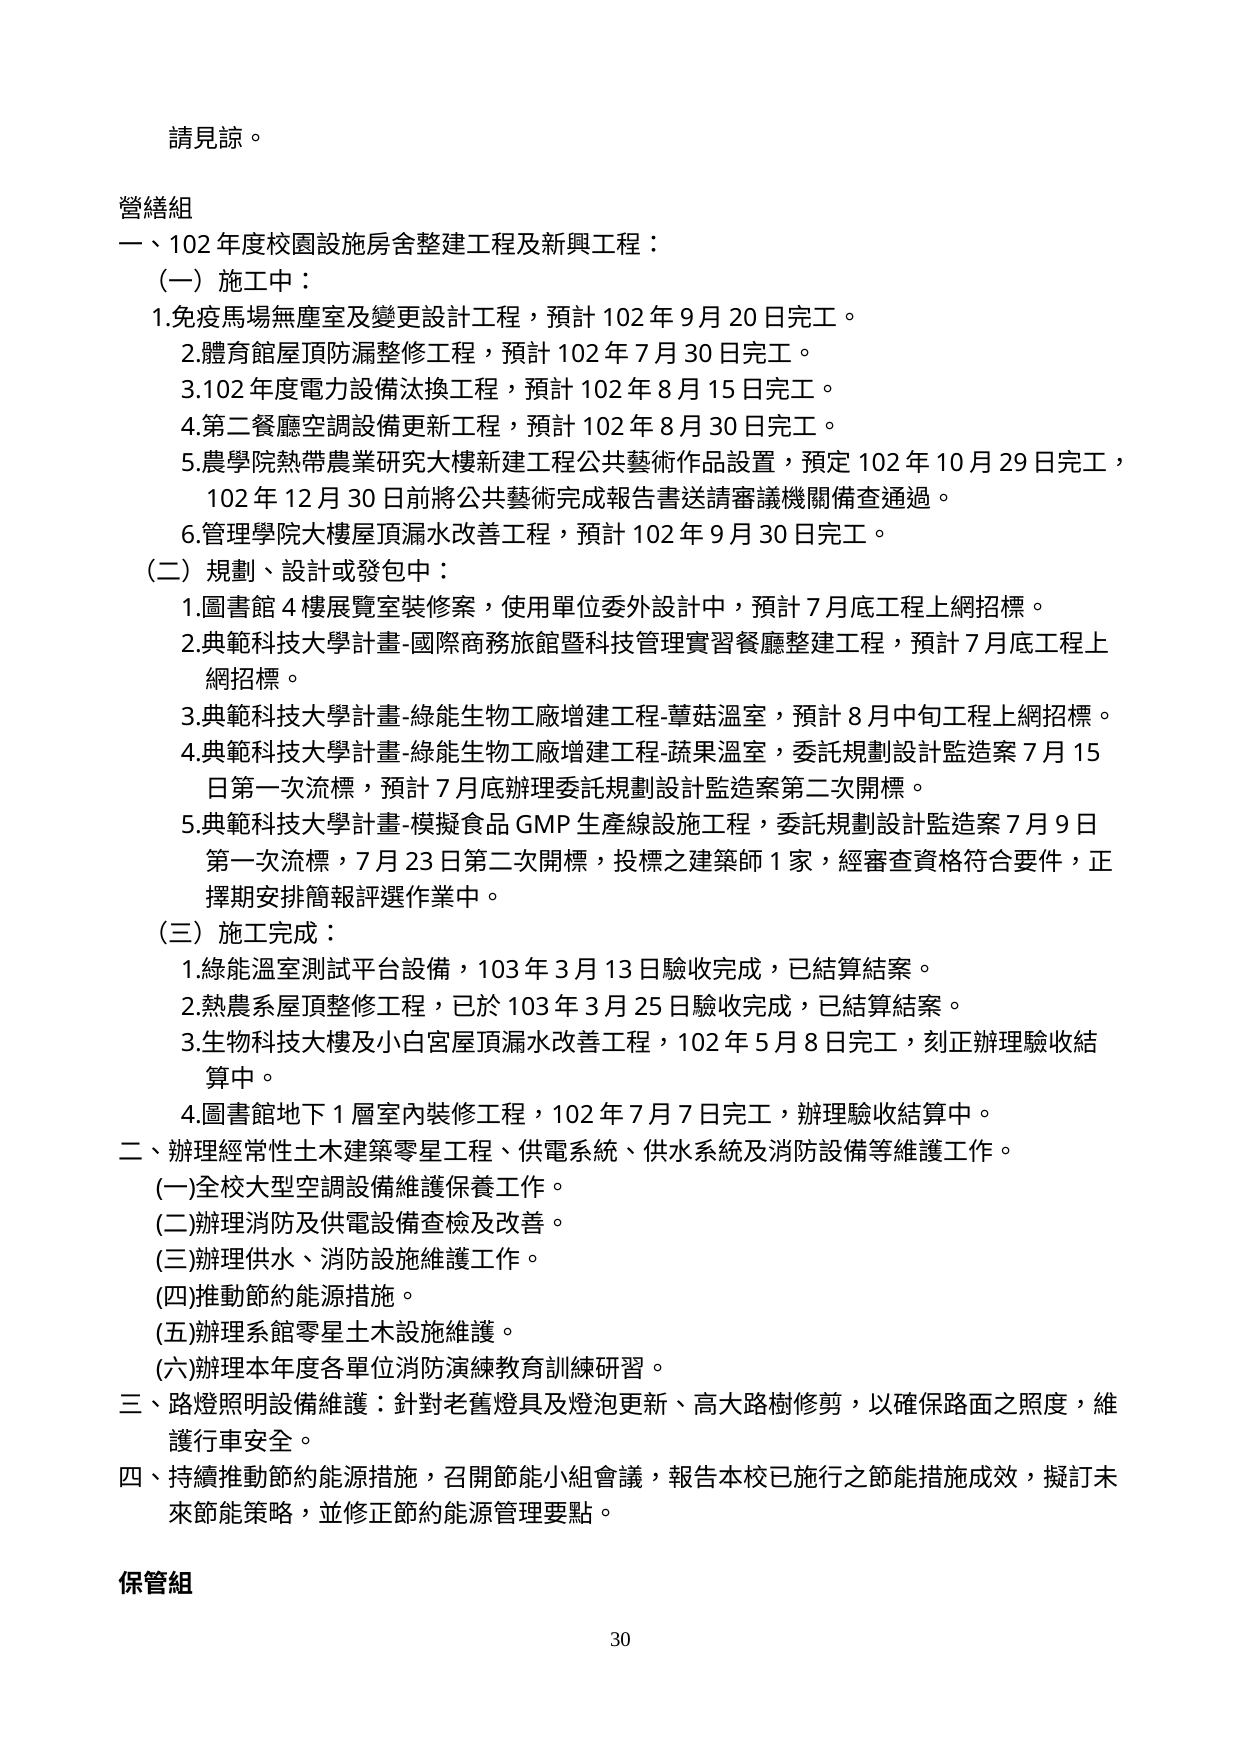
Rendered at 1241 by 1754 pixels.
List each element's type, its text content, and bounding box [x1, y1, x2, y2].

text （二）規劃、設計或發包中： [118, 551, 1122, 587]
text 5.典範科技大學計畫-模擬食品GMP生產線設施工程，委託規劃設計監造案7月9日第一次流標，7月23日第二次開標，投標之建築師1家，經審查資格符合要件，正擇期安排簡報評選作業中。 [181, 805, 1122, 913]
text (四)推動節約能源措施。 [118, 1276, 1122, 1312]
text 1.免疫馬場無塵室及變更設計工程，預計102年9月20日完工。 [118, 297, 1122, 333]
text 2.熱農系屋頂整修工程，已於103年3月25日驗收完成，已結算結案。 [118, 986, 1122, 1022]
text （三）施工完成： [118, 913, 1122, 950]
text 2.典範科技大學計畫-國際商務旅館暨科技管理實習餐廳整建工程，預計7月底工程上網招標。 [181, 623, 1122, 696]
text (二)辦理消防及供電設備查檢及改善。 [118, 1203, 1122, 1240]
text 6.管理學院大樓屋頂漏水改善工程，預計102年9月30日完工。 [118, 515, 1122, 551]
text 一、102年度校園設施房舍整建工程及新興工程： [118, 225, 1122, 261]
text 三、路燈照明設備維護：針對老舊燈具及燈泡更新、高大路樹修剪，以確保路面之照度，維護行車安全。 [118, 1385, 1122, 1457]
text 3.生物科技大樓及小白宮屋頂漏水改善工程，102年5月8日完工，刻正辦理驗收結算中。 [181, 1022, 1122, 1095]
text 營繕組 [118, 188, 1122, 225]
text 1.綠能溫室測試平台設備，103年3月13日驗收完成，已結算結案。 [118, 950, 1122, 986]
text 4.圖書館地下1層室內裝修工程，102年7月7日完工，辦理驗收結算中。 [118, 1095, 1122, 1131]
text 4.第二餐廳空調設備更新工程，預計102年8月30日完工。 [118, 406, 1122, 442]
text 3.典範科技大學計畫-綠能生物工廠增建工程-蕈菇溫室，預計8月中旬工程上網招標。 [118, 696, 1122, 732]
text 4.典範科技大學計畫-綠能生物工廠增建工程-蔬果溫室，委託規劃設計監造案7月15日第一次流標，預計7月底辦理委託規劃設計監造案第二次開標。 [181, 732, 1122, 805]
text 3.102年度電力設備汰換工程，預計102年8月15日完工。 [118, 370, 1122, 406]
text 二、辦理經常性土木建築零星工程、供電系統、供水系統及消防設備等維護工作。 [118, 1131, 1122, 1167]
text 5.農學院熱帶農業研究大樓新建工程公共藝術作品設置，預定 102年10月29日完工，102年12月30日前將公共藝術完成報告書送請審議機關備查通過。 [181, 442, 1122, 515]
text 保管組 [118, 1564, 1122, 1600]
text (一)全校大型空調設備維護保養工作。 [118, 1167, 1122, 1203]
text (三)辦理供水、消防設施維護工作。 [118, 1240, 1122, 1276]
text (五)辦理系館零星土木設施維護。 [118, 1312, 1122, 1348]
text 2.體育館屋頂防漏整修工程，預計102年7月30日完工。 [118, 333, 1122, 370]
text （一）施工中： [118, 261, 1122, 297]
text 四、持續推動節約能源措施，召開節能小組會議，報告本校已施行之節能措施成效，擬訂未來節能策略，並修正節約能源管理要點。 [118, 1457, 1122, 1530]
text 請見諒。 [118, 118, 1122, 154]
text 1.圖書館4樓展覽室裝修案，使用單位委外設計中，預計7月底工程上網招標。 [118, 587, 1122, 623]
text (六)辦理本年度各單位消防演練教育訓練研習。 [118, 1348, 1122, 1385]
